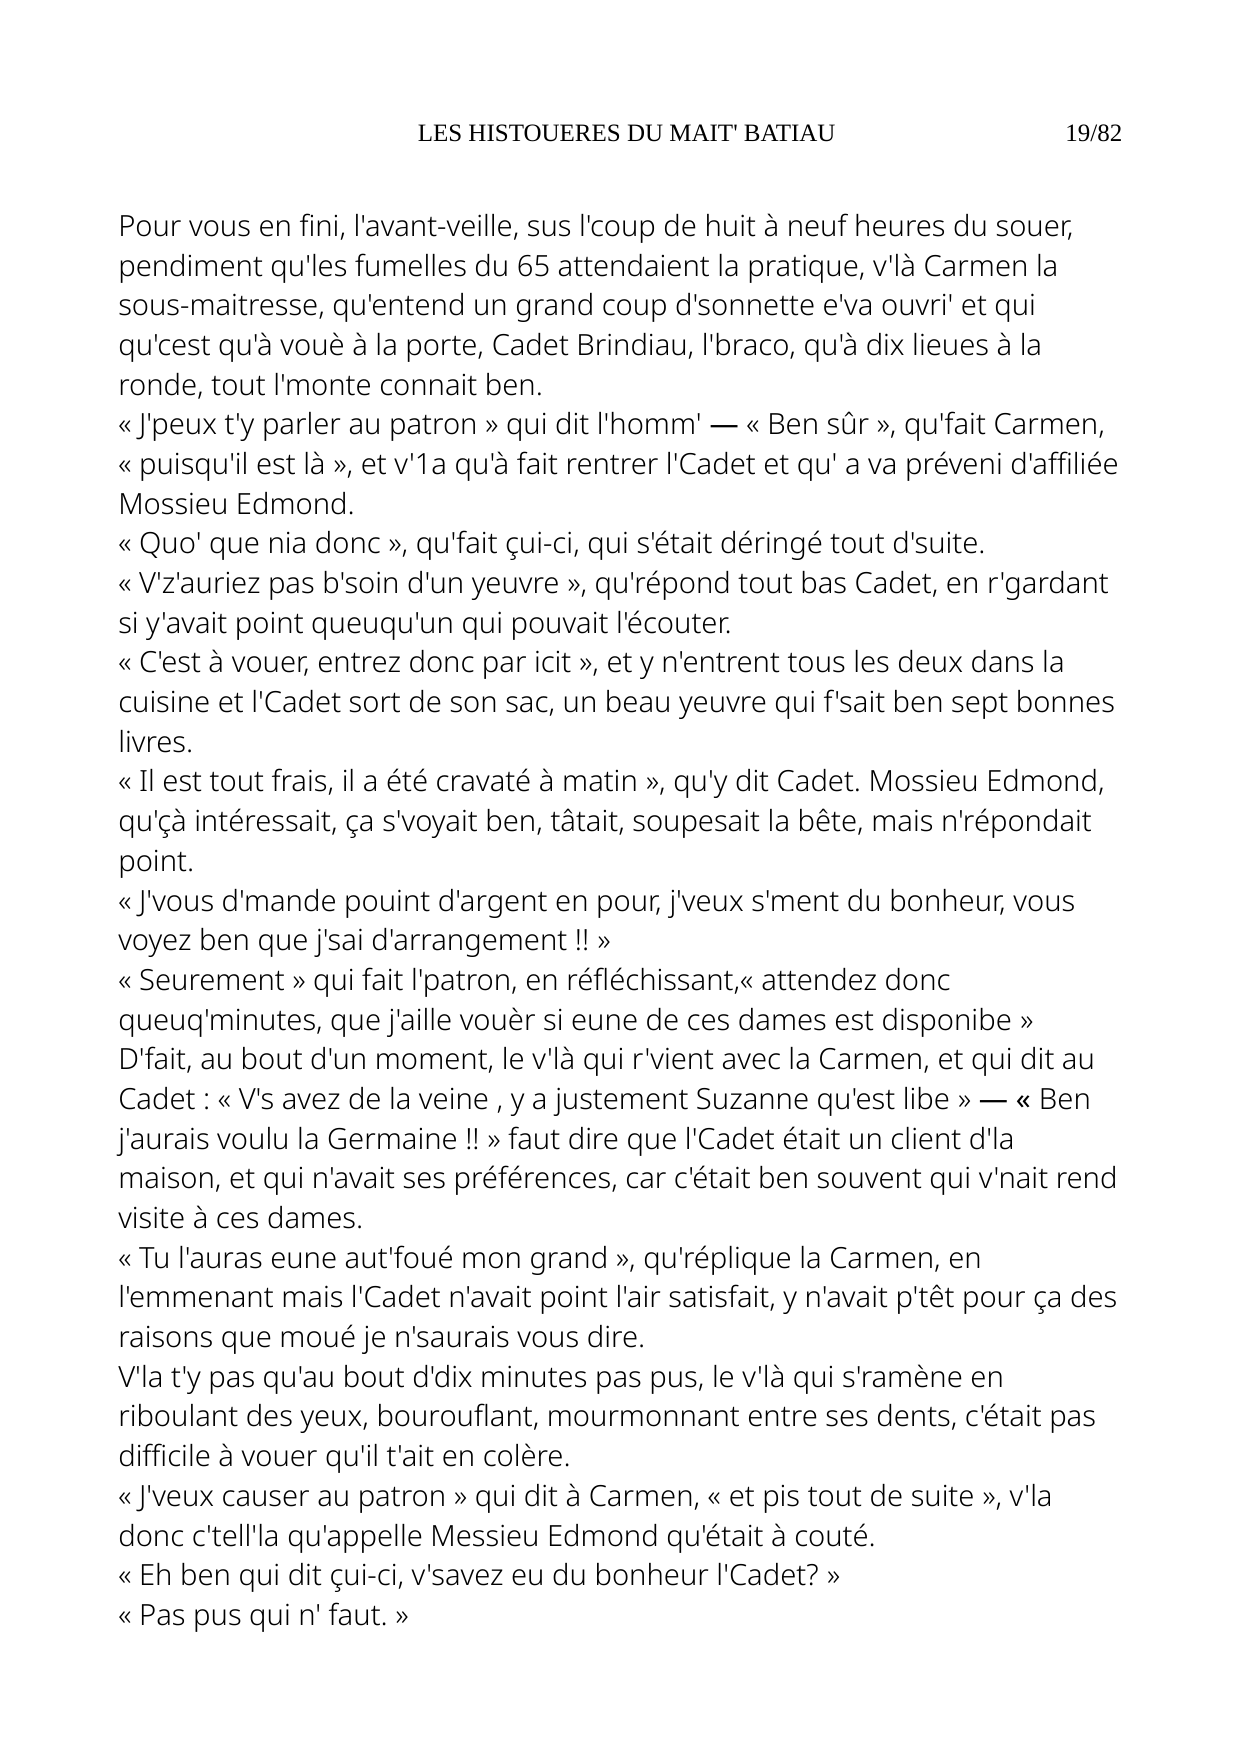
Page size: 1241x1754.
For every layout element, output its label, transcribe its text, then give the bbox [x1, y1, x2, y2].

text « J'peux t'y parler au patron » qui dit l'homm' — « Ben sûr », qu'fait Carmen, « puisqu'il est là », et v'1a qu'à fait rentrer l'Cadet et qu' a va préveni d'affiliée Mossieu Edmond. [118, 403, 1122, 523]
text D'fait, au bout d'un moment, le v'là qui r'vient avec la Carmen, et qui dit au Cadet : « V's avez de la veine , y a justement Suzanne qu'est libe » — « Ben j'aurais voulu la Germaine !! » faut dire que l'Cadet était un client d'la maison, et qui n'avait ses préférences, car c'était ben souvent qui v'nait rend visite à ces dames. [118, 1038, 1122, 1237]
text V'la t'y pas qu'au bout d'dix minutes pas pus, le v'là qui s'ramène en riboulant des yeux, bourouflant, mourmonnant entre ses dents, c'était pas difficile à vouer qu'il t'ait en colère. [118, 1356, 1122, 1475]
text « Il est tout frais, il a été cravaté à matin », qu'y dit Cadet. Mossieu Edmond, qu'çà intéressait, ça s'voyait ben, tâtait, soupesait la bête, mais n'répondait point. [118, 761, 1122, 880]
text « Quo' que nia donc », qu'fait çui-ci, qui s'était déringé tout d'suite. [118, 523, 1122, 562]
text Pour vous en fini, l'avant-veille, sus l'coup de huit à neuf heures du souer, pendiment qu'les fumelles du 65 attendaient la pratique, v'là Carmen la sous-maitresse, qu'entend un grand coup d'sonnette e'va ouvri' et qui qu'cest qu'à vouè à la porte, Cadet Brindiau, l'braco, qu'à dix lieues à la ronde, tout l'monte connait ben. [118, 205, 1122, 403]
text « J'vous d'mande pouint d'argent en pour, j'veux s'ment du bonheur, vous voyez ben que j'sai d'arrangement !! » [118, 880, 1122, 959]
text « Eh ben qui dit çui-ci, v'savez eu du bonheur l'Cadet? » [118, 1554, 1122, 1594]
text « V'z'auriez pas b'soin d'un yeuvre », qu'répond tout bas Cadet, en r'gardant si y'avait point queuqu'un qui pouvait l'écouter. [118, 562, 1122, 642]
text « C'est à vouer, entrez donc par icit », et y n'entrent tous les deux dans la cuisine et l'Cadet sort de son sac, un beau yeuvre qui f'sait ben sept bonnes livres. [118, 642, 1122, 761]
text « Seurement » qui fait l'patron, en réfléchissant,« attendez donc queuq'minutes, que j'aille vouèr si eune de ces dames est disponibe » [118, 959, 1122, 1038]
text « Tu l'auras eune aut'foué mon grand », qu'réplique la Carmen, en l'emmenant mais l'Cadet n'avait point l'air satisfait, y n'avait p'têt pour ça des raisons que moué je n'saurais vous dire. [118, 1237, 1122, 1356]
text « J'veux causer au patron » qui dit à Carmen, « et pis tout de suite », v'la donc c'tell'la qu'appelle Messieu Edmond qu'était à couté. [118, 1475, 1122, 1554]
text « Pas pus qui n' faut. » [118, 1594, 1122, 1634]
